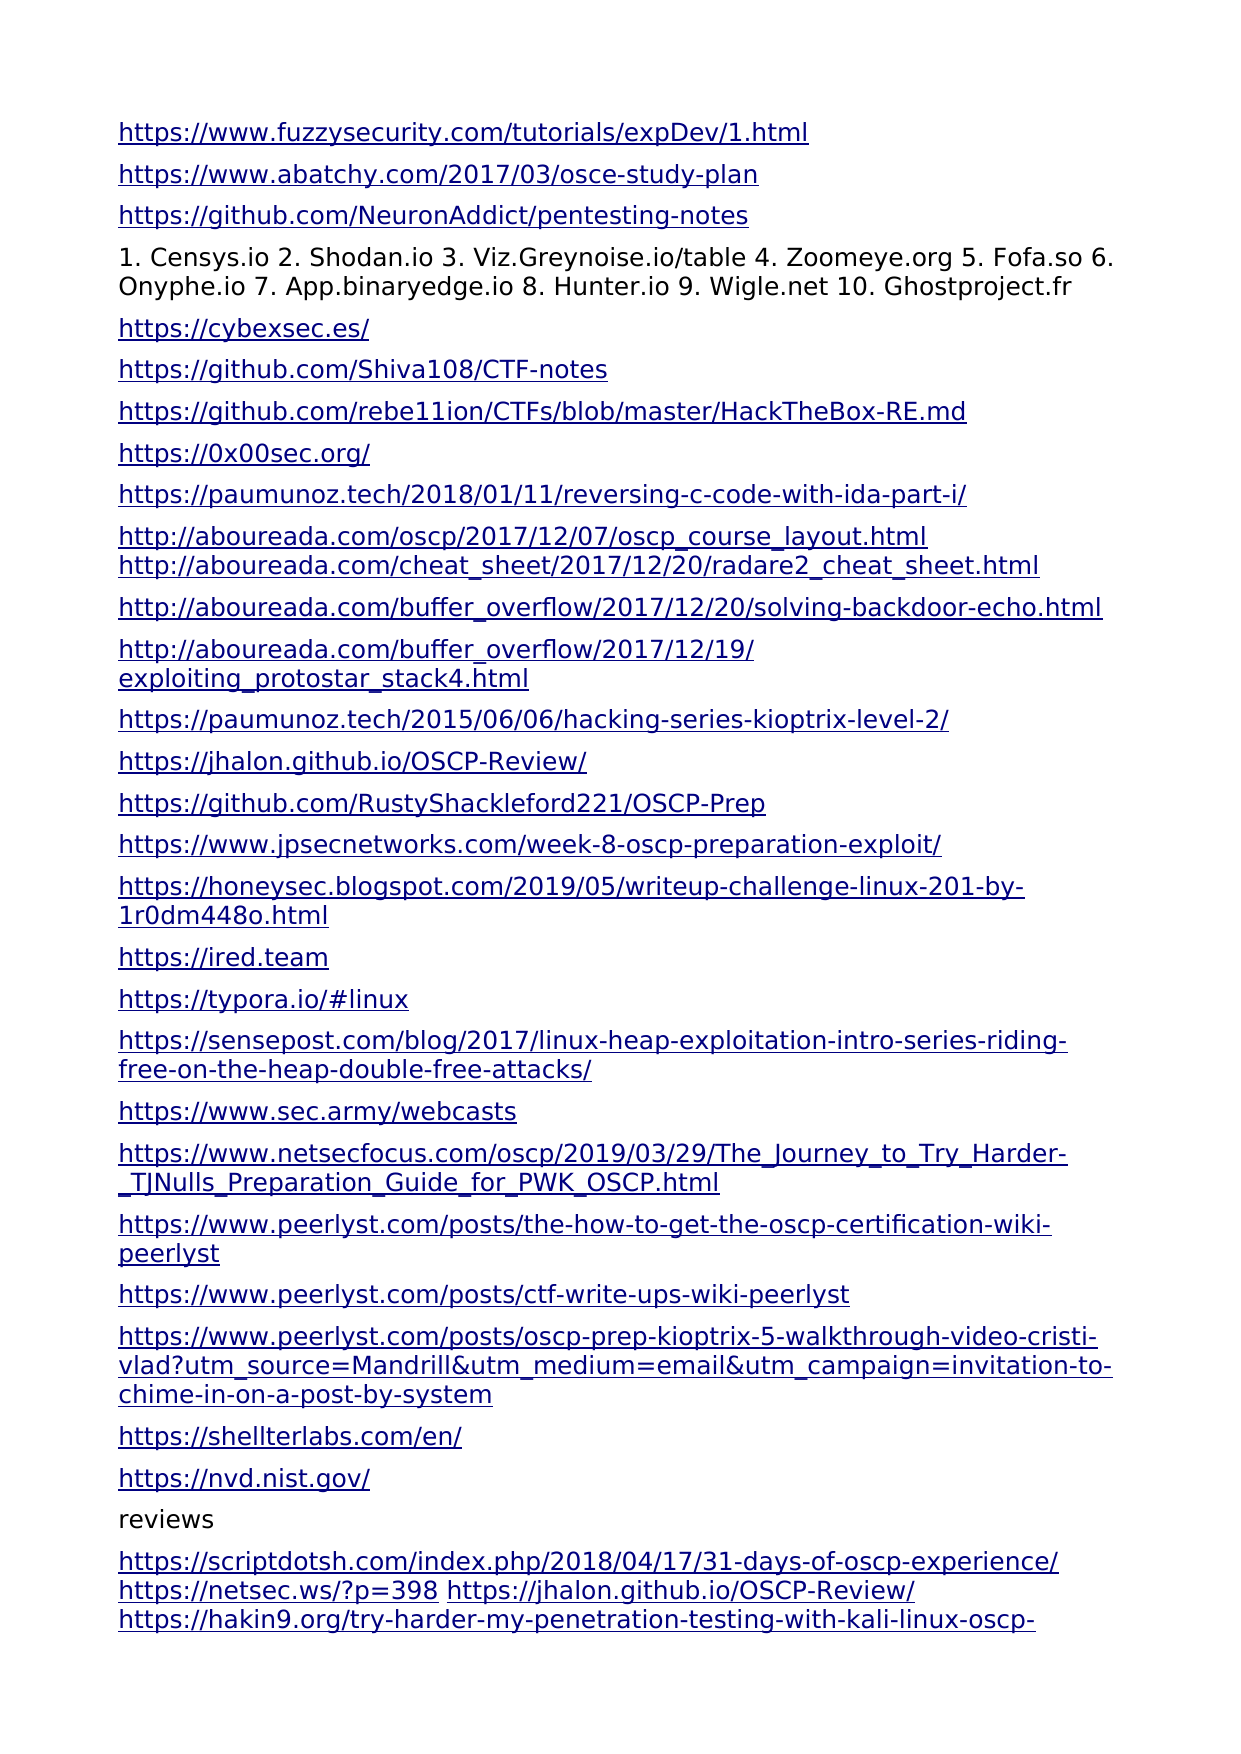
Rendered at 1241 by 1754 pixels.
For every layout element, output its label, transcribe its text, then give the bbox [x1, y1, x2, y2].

text https://honeysec.blogspot.com/2019/05/writeup-challenge-linux-201-by-1r0dm448o.html [118, 872, 1122, 931]
text http://aboureada.com/buffer_overflow/2017/12/20/solving-backdoor-echo.html [118, 593, 1122, 622]
text https://github.com/Shiva108/CTF-notes [118, 356, 1122, 385]
text https://github.com/NeuronAddict/pentesting-notes [118, 201, 1122, 231]
text https://www.sec.army/webcasts [118, 1097, 1122, 1126]
text https://www.fuzzysecurity.com/tutorials/expDev/1.html [118, 118, 1122, 147]
text http://aboureada.com/oscp/2017/12/07/oscp_course_layout.html http://aboureada.com/cheat_sheet/2017/12/20/radare2_cheat_sheet.html [118, 522, 1122, 581]
text https://cybexsec.es/ [118, 314, 1122, 343]
text https://nvd.nist.gov/ [118, 1464, 1122, 1493]
text https://0x00sec.org/ [118, 439, 1122, 468]
text https://www.peerlyst.com/posts/the-how-to-get-the-oscp-certification-wiki-peerlyst [118, 1210, 1122, 1268]
text http://aboureada.com/buffer_overflow/2017/12/19/exploiting_protostar_stack4.html [118, 635, 1122, 693]
text https://www.abatchy.com/2017/03/osce-study-plan [118, 160, 1122, 189]
text https://www.peerlyst.com/posts/ctf-write-ups-wiki-peerlyst [118, 1281, 1122, 1310]
text https://typora.io/#linux [118, 985, 1122, 1014]
text https://sensepost.com/blog/2017/linux-heap-exploitation-intro-series-riding-free-on-the-heap-double-free-attacks/ [118, 1026, 1122, 1085]
text https://shellterlabs.com/en/ [118, 1422, 1122, 1451]
text https://github.com/RustyShackleford221/OSCP-Prep [118, 789, 1122, 818]
text reviews [118, 1506, 1122, 1535]
text https://ired.team [118, 943, 1122, 972]
text https://github.com/rebe11ion/CTFs/blob/master/HackTheBox-RE.md [118, 397, 1122, 426]
text https://www.peerlyst.com/posts/oscp-prep-kioptrix-5-walkthrough-video-cristi-vlad?utm_source=Mandrill&utm_medium=email&utm_campaign=invitation-to-chime-in-on-a-post-by-system [118, 1322, 1122, 1410]
text https://paumunoz.tech/2015/06/06/hacking-series-kioptrix-level-2/ [118, 706, 1122, 735]
text https://scriptdotsh.com/index.php/2018/04/17/31-days-of-oscp-experience/ https://netsec.ws/?p=398 https://jhalon.github.io/OSCP-Review/ https://hakin9.org/try-harder-my-penetration-testing-with-kali-linux-oscp- [118, 1547, 1122, 1635]
text https://paumunoz.tech/2018/01/11/reversing-c-code-with-ida-part-i/ [118, 481, 1122, 510]
text 1. Censys.io 2. Shodan.io 3. Viz.Greynoise.io/table 4. Zoomeye.org 5. Fofa.so 6. Onyphe.io 7. App.binaryedge.io 8. Hunter.io 9. Wigle.net 10. Ghostproject.fr [118, 243, 1122, 301]
text https://www.netsecfocus.com/oscp/2019/03/29/The_Journey_to_Try_Harder-_TJNulls_Preparation_Guide_for_PWK_OSCP.html [118, 1139, 1122, 1197]
text https://jhalon.github.io/OSCP-Review/ [118, 747, 1122, 776]
text https://www.jpsecnetworks.com/week-8-oscp-preparation-exploit/ [118, 831, 1122, 860]
